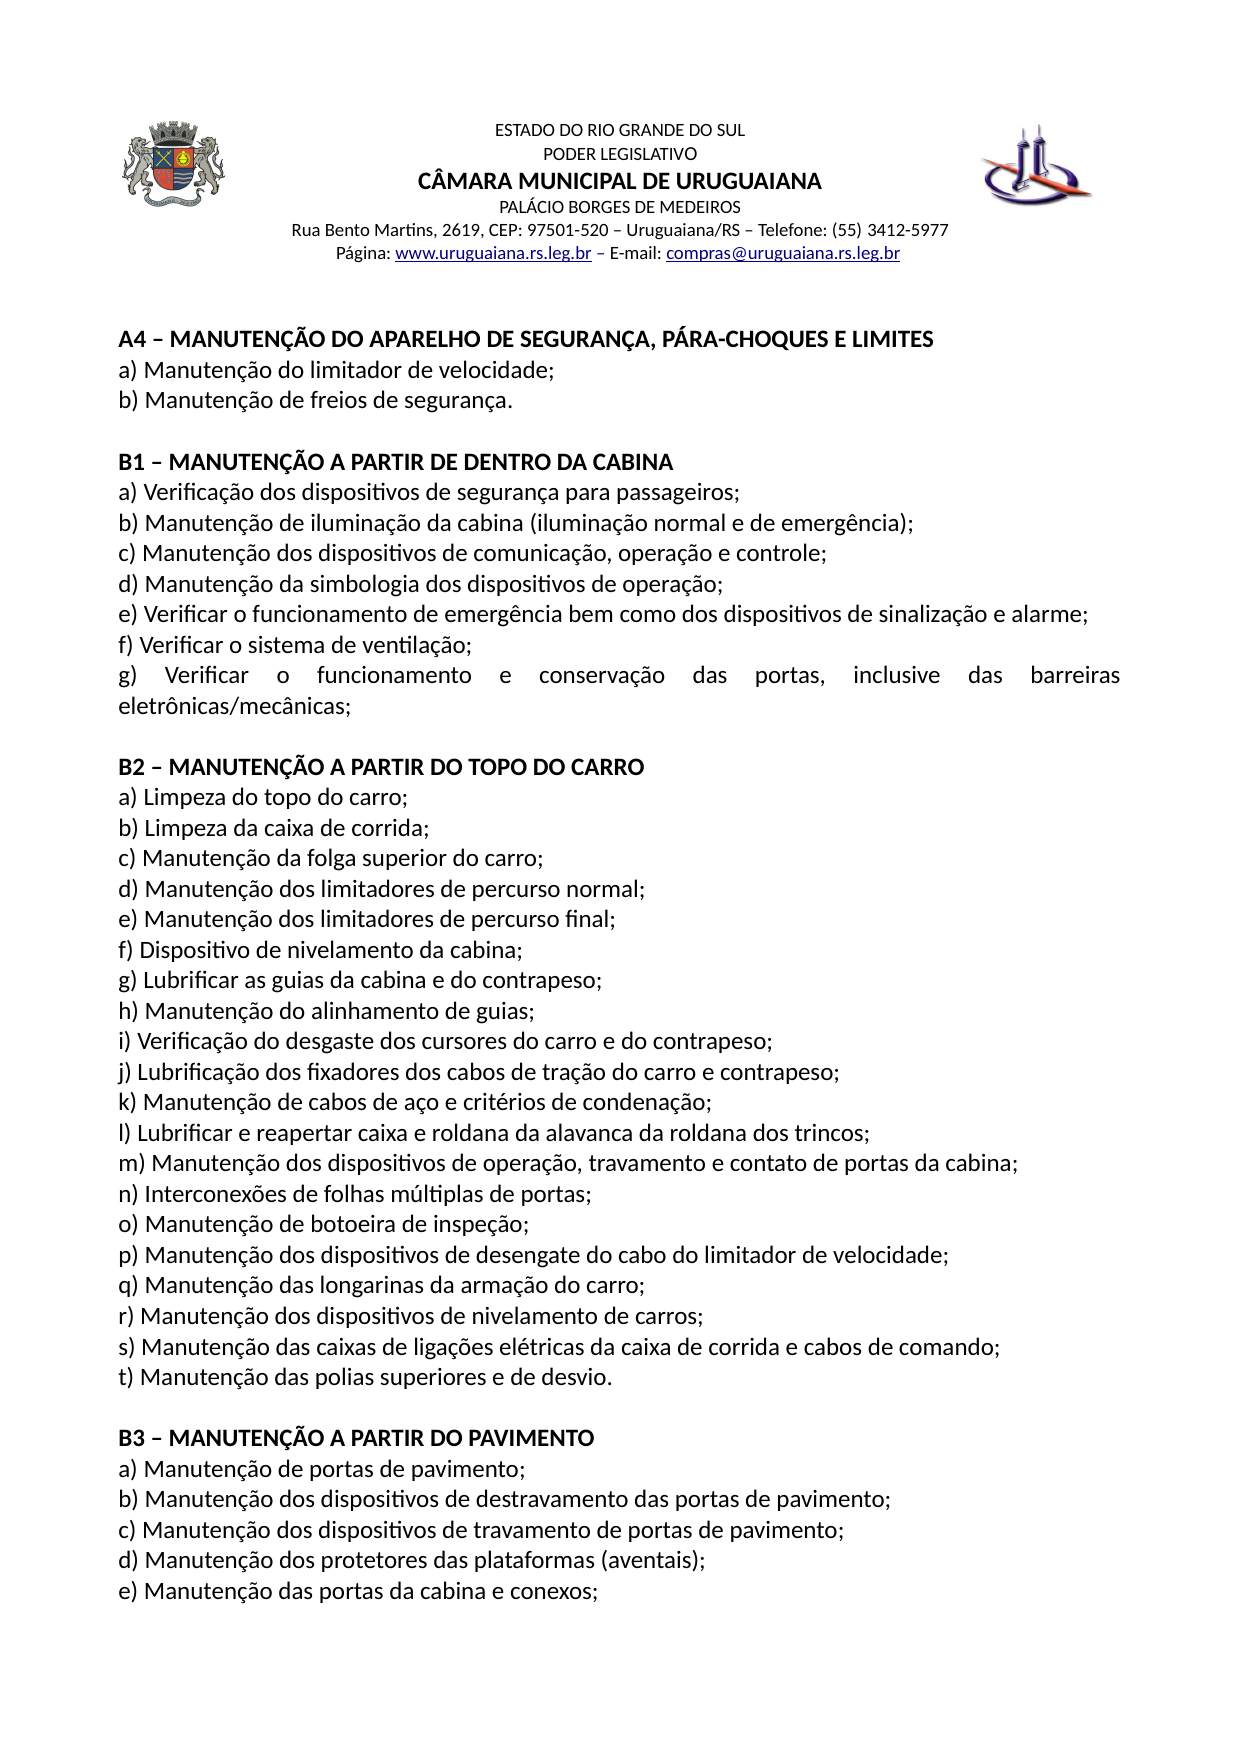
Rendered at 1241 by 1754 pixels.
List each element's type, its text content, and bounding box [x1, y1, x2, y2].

text i) Verificação do desgaste dos cursores do carro e do contrapeso; [118, 1026, 1122, 1056]
text c) Manutenção dos dispositivos de travamento de portas de pavimento; [118, 1514, 1122, 1544]
text e) Manutenção dos limitadores de percurso final; [118, 903, 1122, 934]
picture [121, 119, 227, 208]
text t) Manutenção das polias superiores e de desvio. [118, 1361, 1122, 1392]
text A4 – MANUTENÇÃO DO APARELHO DE SEGURANÇA, PÁRA-CHOQUES E LIMITES [118, 323, 1122, 354]
text g) Verificar o funcionamento e conservação das portas, inclusive das barreiras eletrônicas/mecânicas; [118, 659, 1122, 720]
text n) Interconexões de folhas múltiplas de portas; [118, 1178, 1122, 1209]
text e) Verificar o funcionamento de emergência bem como dos dispositivos de sinalização e alarme; [118, 598, 1122, 629]
text g) Lubrificar as guias da cabina e do contrapeso; [118, 964, 1122, 995]
text a) Manutenção de portas de pavimento; [118, 1453, 1122, 1483]
text f) Verificar o sistema de ventilação; [118, 629, 1122, 659]
text c) Manutenção dos dispositivos de comunicação, operação e controle; [118, 537, 1122, 568]
text d) Manutenção dos limitadores de percurso normal; [118, 873, 1122, 903]
text B1 – MANUTENÇÃO A PARTIR DE DENTRO DA CABINA [118, 446, 1122, 476]
text p) Manutenção dos dispositivos de desengate do cabo do limitador de velocidade; [118, 1239, 1122, 1270]
text b) Limpeza da caixa de corrida; [118, 812, 1122, 842]
picture [977, 121, 1094, 210]
text k) Manutenção de cabos de aço e critérios de condenação; [118, 1087, 1122, 1117]
text m) Manutenção dos dispositivos de operação, travamento e contato de portas da cabina; [118, 1148, 1122, 1178]
text j) Lubrificação dos fixadores dos cabos de tração do carro e contrapeso; [118, 1056, 1122, 1087]
text r) Manutenção dos dispositivos de nivelamento de carros; [118, 1300, 1122, 1331]
text a) Verificação dos dispositivos de segurança para passageiros; [118, 476, 1122, 507]
text b) Manutenção dos dispositivos de destravamento das portas de pavimento; [118, 1483, 1122, 1514]
text B3 – MANUTENÇÃO A PARTIR DO PAVIMENTO [118, 1422, 1122, 1453]
text f) Dispositivo de nivelamento da cabina; [118, 934, 1122, 964]
text s) Manutenção das caixas de ligações elétricas da caixa de corrida e cabos de comando; [118, 1331, 1122, 1361]
text a) Limpeza do topo do carro; [118, 781, 1122, 812]
text c) Manutenção da folga superior do carro; [118, 842, 1122, 873]
text d) Manutenção dos protetores das plataformas (aventais); [118, 1544, 1122, 1575]
text h) Manutenção do alinhamento de guias; [118, 995, 1122, 1026]
text q) Manutenção das longarinas da armação do carro; [118, 1270, 1122, 1300]
text B2 – MANUTENÇÃO A PARTIR DO TOPO DO CARRO [118, 751, 1122, 781]
text e) Manutenção das portas da cabina e conexos; [118, 1575, 1122, 1605]
text b) Manutenção de freios de segurança. [118, 384, 1122, 415]
text o) Manutenção de botoeira de inspeção; [118, 1209, 1122, 1239]
text b) Manutenção de iluminação da cabina (iluminação normal e de emergência); [118, 507, 1122, 537]
text l) Lubrificar e reapertar caixa e roldana da alavanca da roldana dos trincos; [118, 1117, 1122, 1148]
text a) Manutenção do limitador de velocidade; [118, 354, 1122, 384]
text d) Manutenção da simbologia dos dispositivos de operação; [118, 568, 1122, 598]
